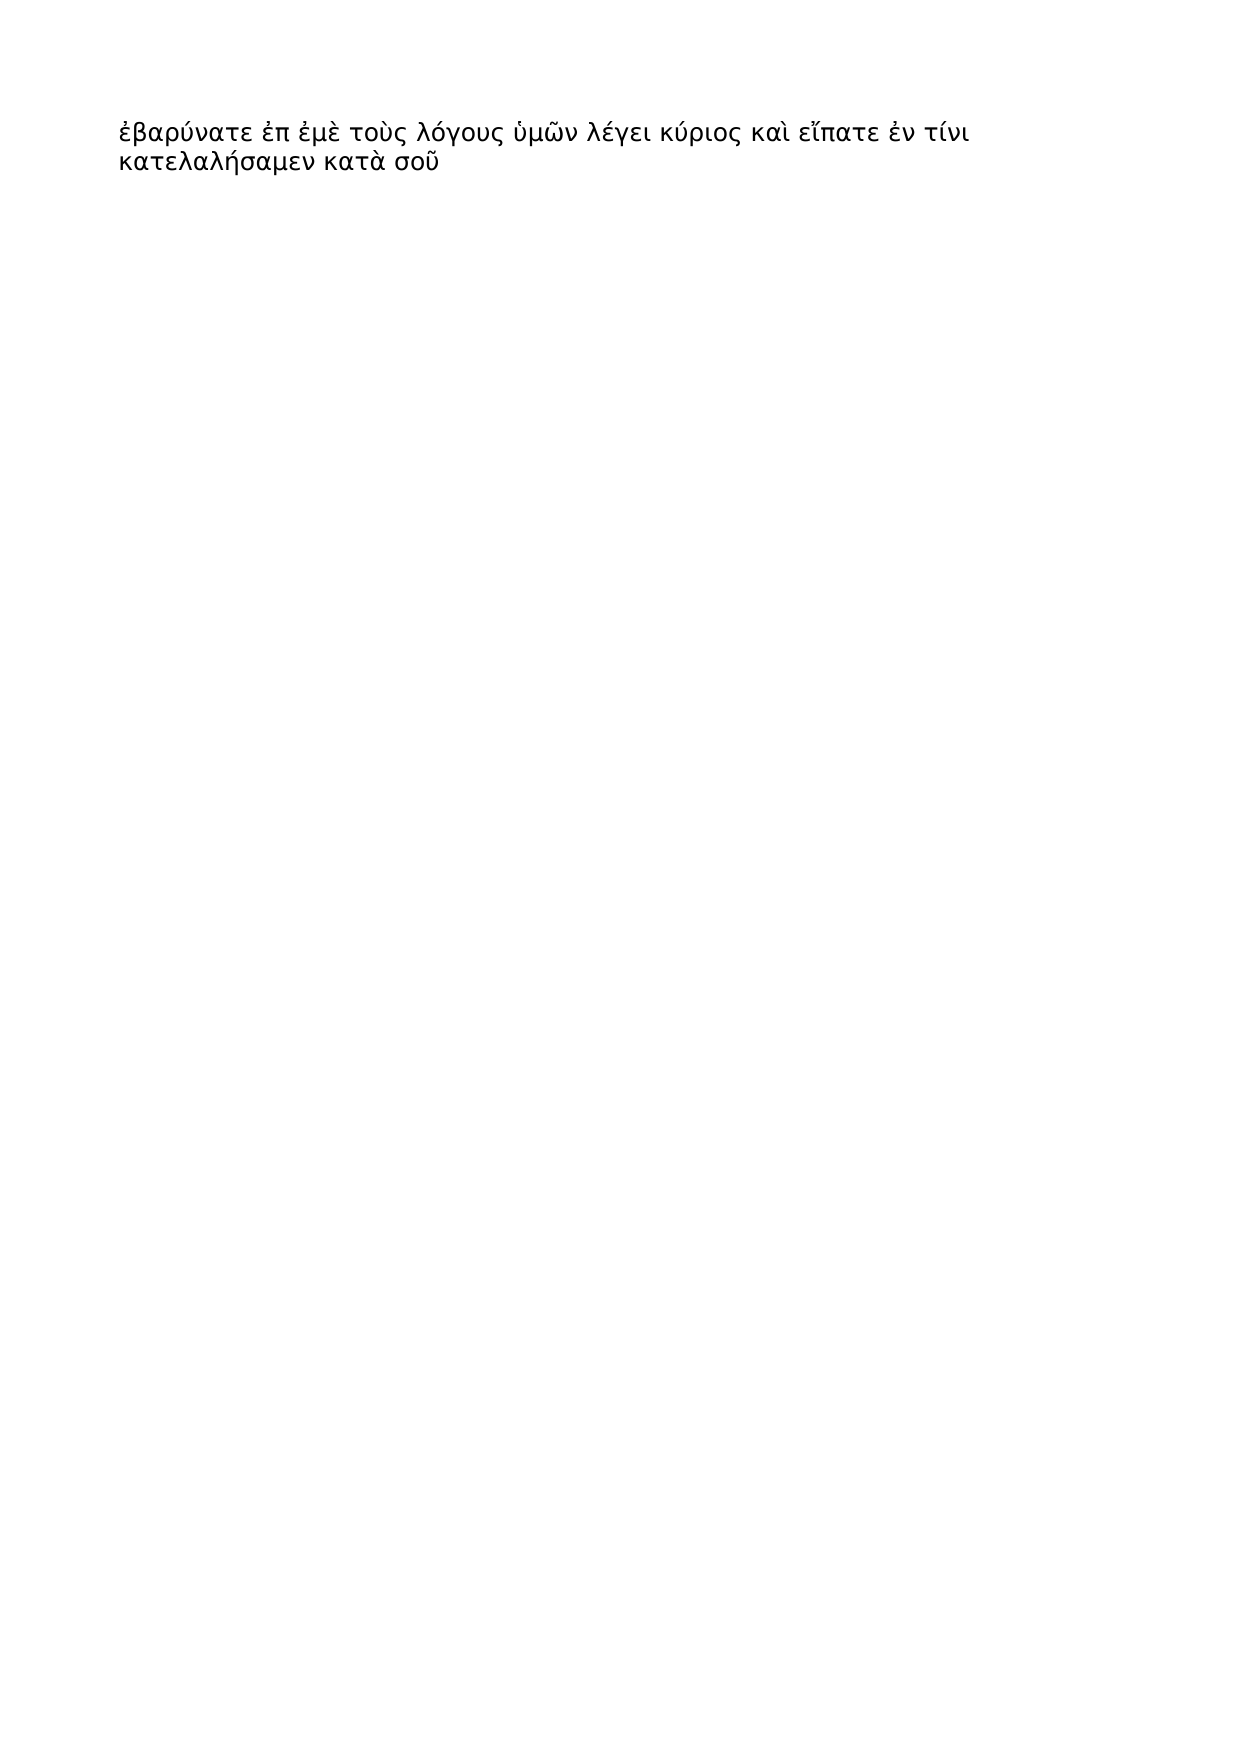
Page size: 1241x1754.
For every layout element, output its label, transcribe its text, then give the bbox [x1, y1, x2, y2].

text ἐβαρύνατε ἐπ ἐμὲ τοὺς λόγους ὑμῶν λέγει κύριος καὶ εἴπατε ἐν τίνι κατελαλήσαμεν κατὰ σοῦ [118, 118, 1122, 176]
